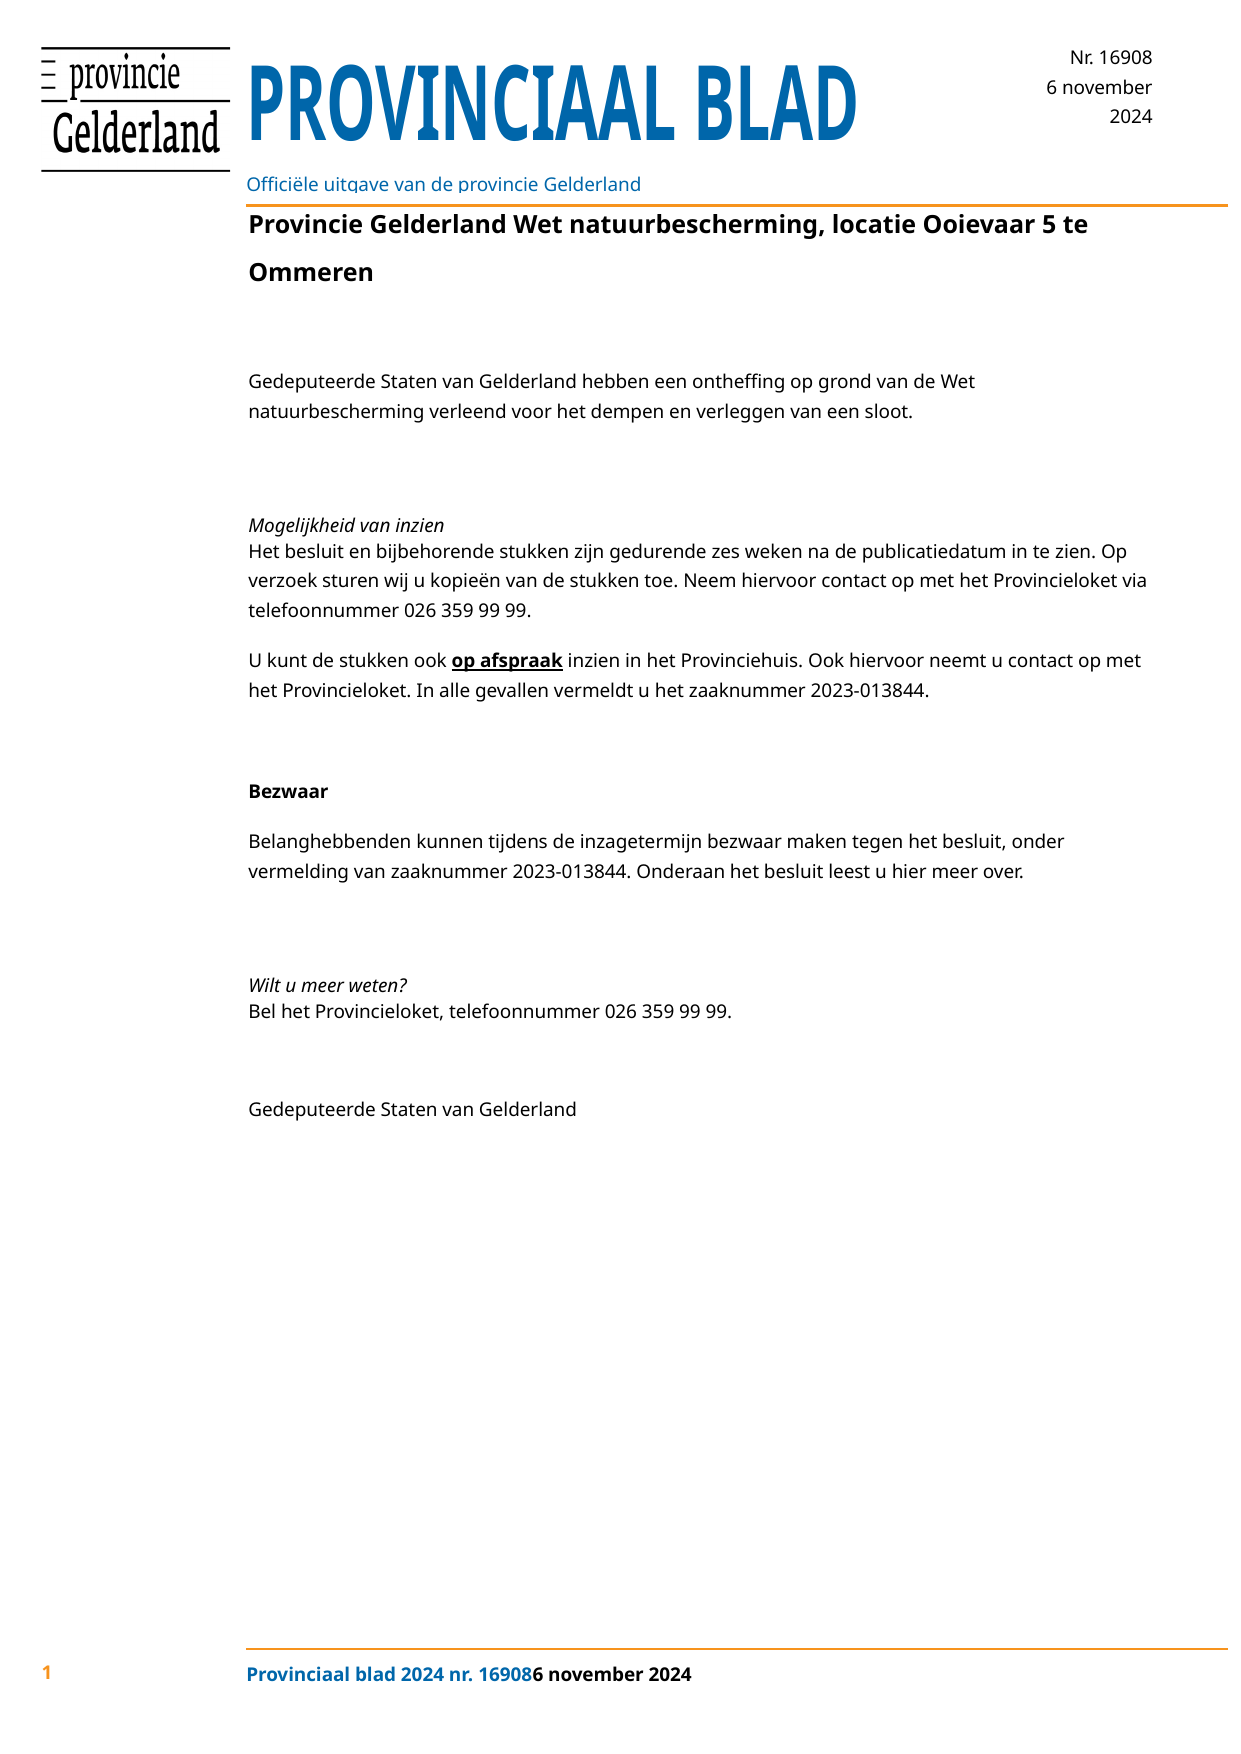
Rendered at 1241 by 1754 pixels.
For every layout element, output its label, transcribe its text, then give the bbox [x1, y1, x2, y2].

text Bezwaar [248, 778, 1152, 804]
text U kunt de stukken ook op afspraak inzien in het Provinciehuis. Ook hiervoor neemt u contact op met het Provincieloket. In alle gevallen vermeldt u het zaaknummer 2023-013844. [248, 648, 1152, 703]
text Belanghebbenden kunnen tijdens de inzagetermijn bezwaar maken tegen het besluit, onder vermelding van zaaknummer 2023-013844. Onderaan het besluit leest u hier meer over. [248, 828, 1152, 884]
text Provincie Gelderland Wet natuurbescherming, locatie Ooievaar 5 te Ommeren [248, 207, 1152, 288]
text Mogelijkheid van inzien [248, 512, 1152, 538]
text Het besluit en bijbehorende stukken zijn gedurende zes weken na de publicatiedatum in te zien. Op verzoek sturen wij u kopieën van de stukken toe. Neem hiervoor contact op met het Provincieloket via telefoonnummer 026 359 99 99. [248, 538, 1152, 623]
picture [41, 47, 231, 172]
text Gedeputeerde Staten van Gelderland [248, 1096, 1152, 1122]
text Bel het Provincieloket, telefoonnummer 026 359 99 99. [248, 998, 1152, 1024]
text Wilt u meer weten? [248, 972, 1152, 998]
text Gedeputeerde Staten van Gelderland hebben een ontheffing op grond van de Wet natuurbescherming verleend voor het dempen en verleggen van een sloot. [248, 368, 1152, 424]
